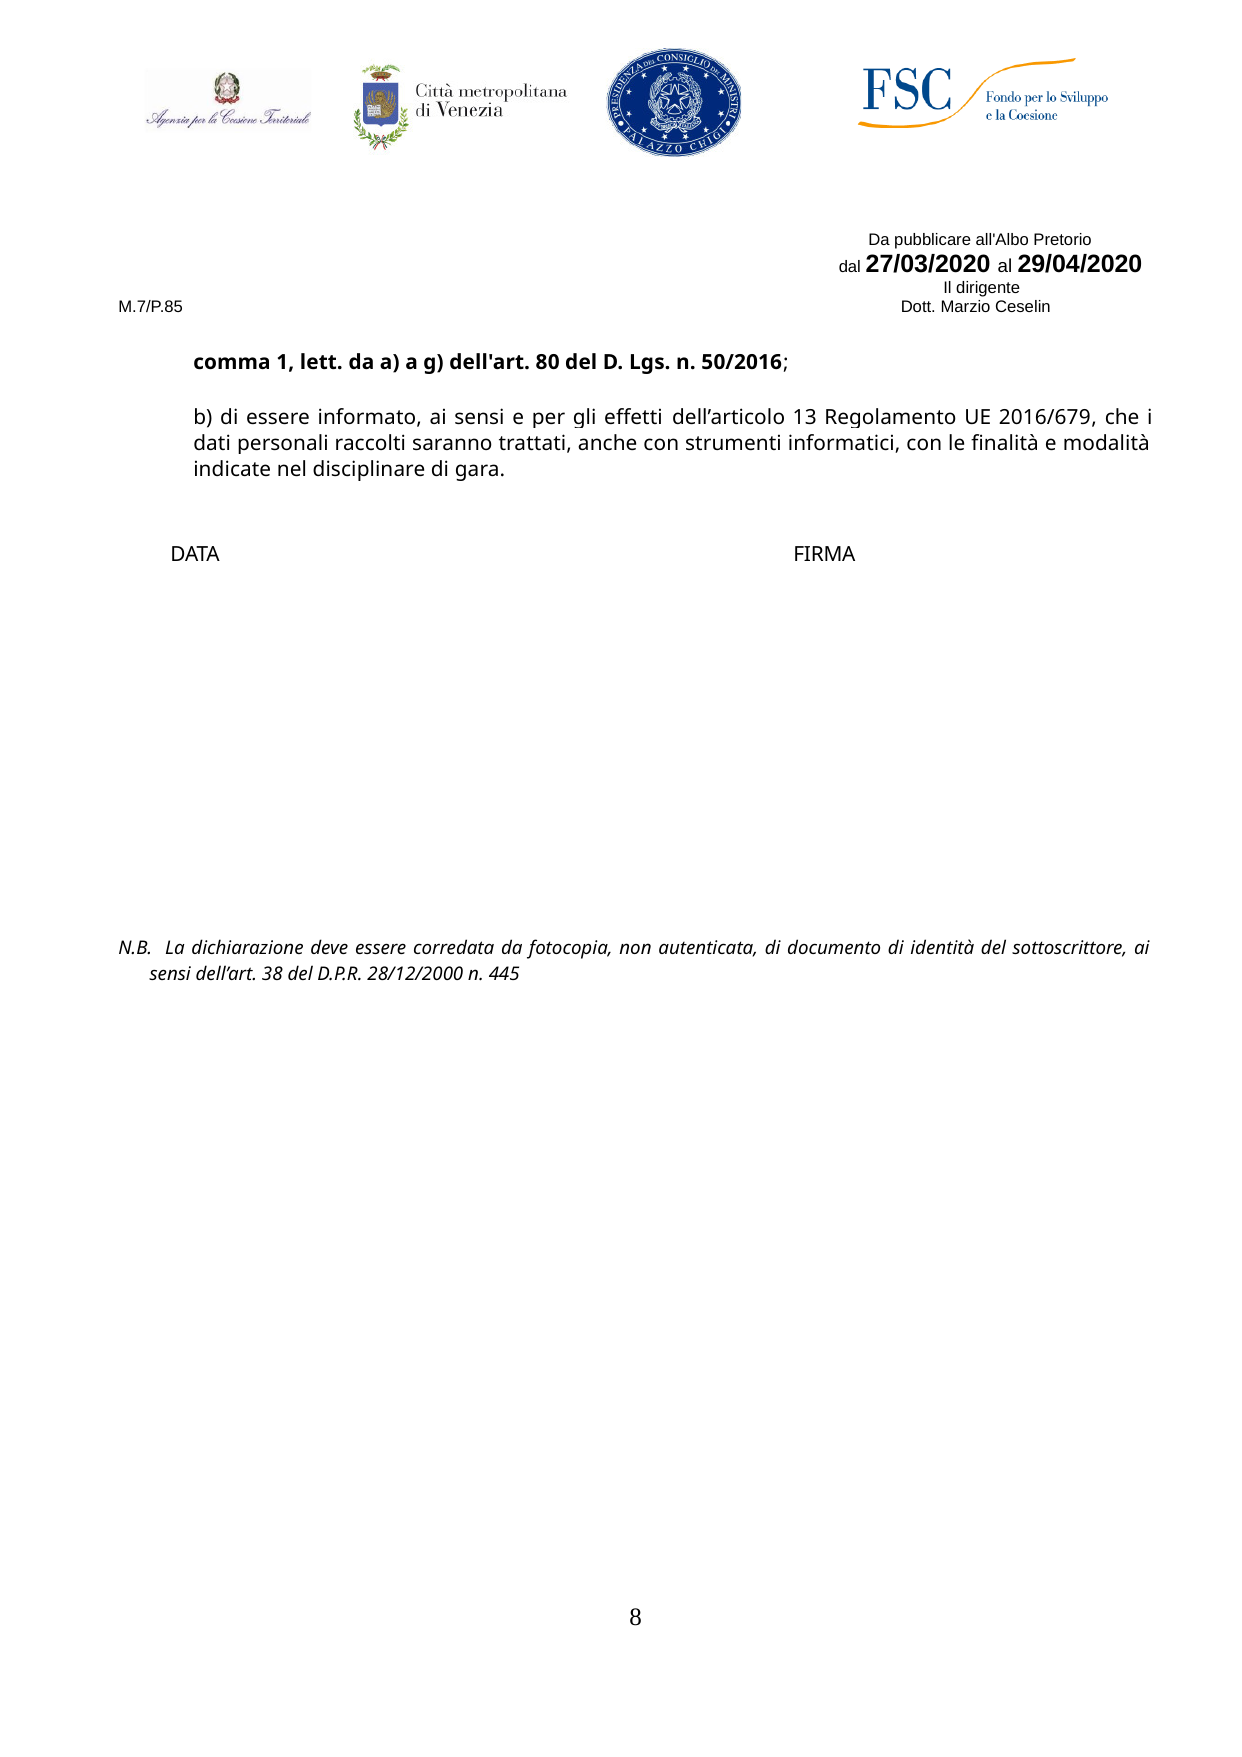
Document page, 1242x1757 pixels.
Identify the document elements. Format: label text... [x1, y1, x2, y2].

picture [143, 67, 312, 133]
text N.B. La dichiarazione deve essere corredata da fotocopia, non autenticata, di documento di identità del sottoscrittore, ai sensi dell’art. 38 del D.P.R. 28/12/2000 n. 445 [118, 934, 1152, 986]
picture [345, 50, 573, 157]
picture [857, 58, 1111, 128]
picture [605, 48, 742, 157]
list b) di essere informato, ai sensi e per gli effetti dell’articolo 13 Regolamento UE 2016/679, che i dati personali raccolti saranno trattati, anche con strumenti informatici, con le finalità e modalità indicate nel disciplinare di gara. [156, 404, 1152, 481]
text DATA FIRMA [118, 539, 1152, 568]
list comma 1, lett. da a) a g) dell'art. 80 del D. Lgs. n. 50/2016; [156, 347, 1152, 376]
